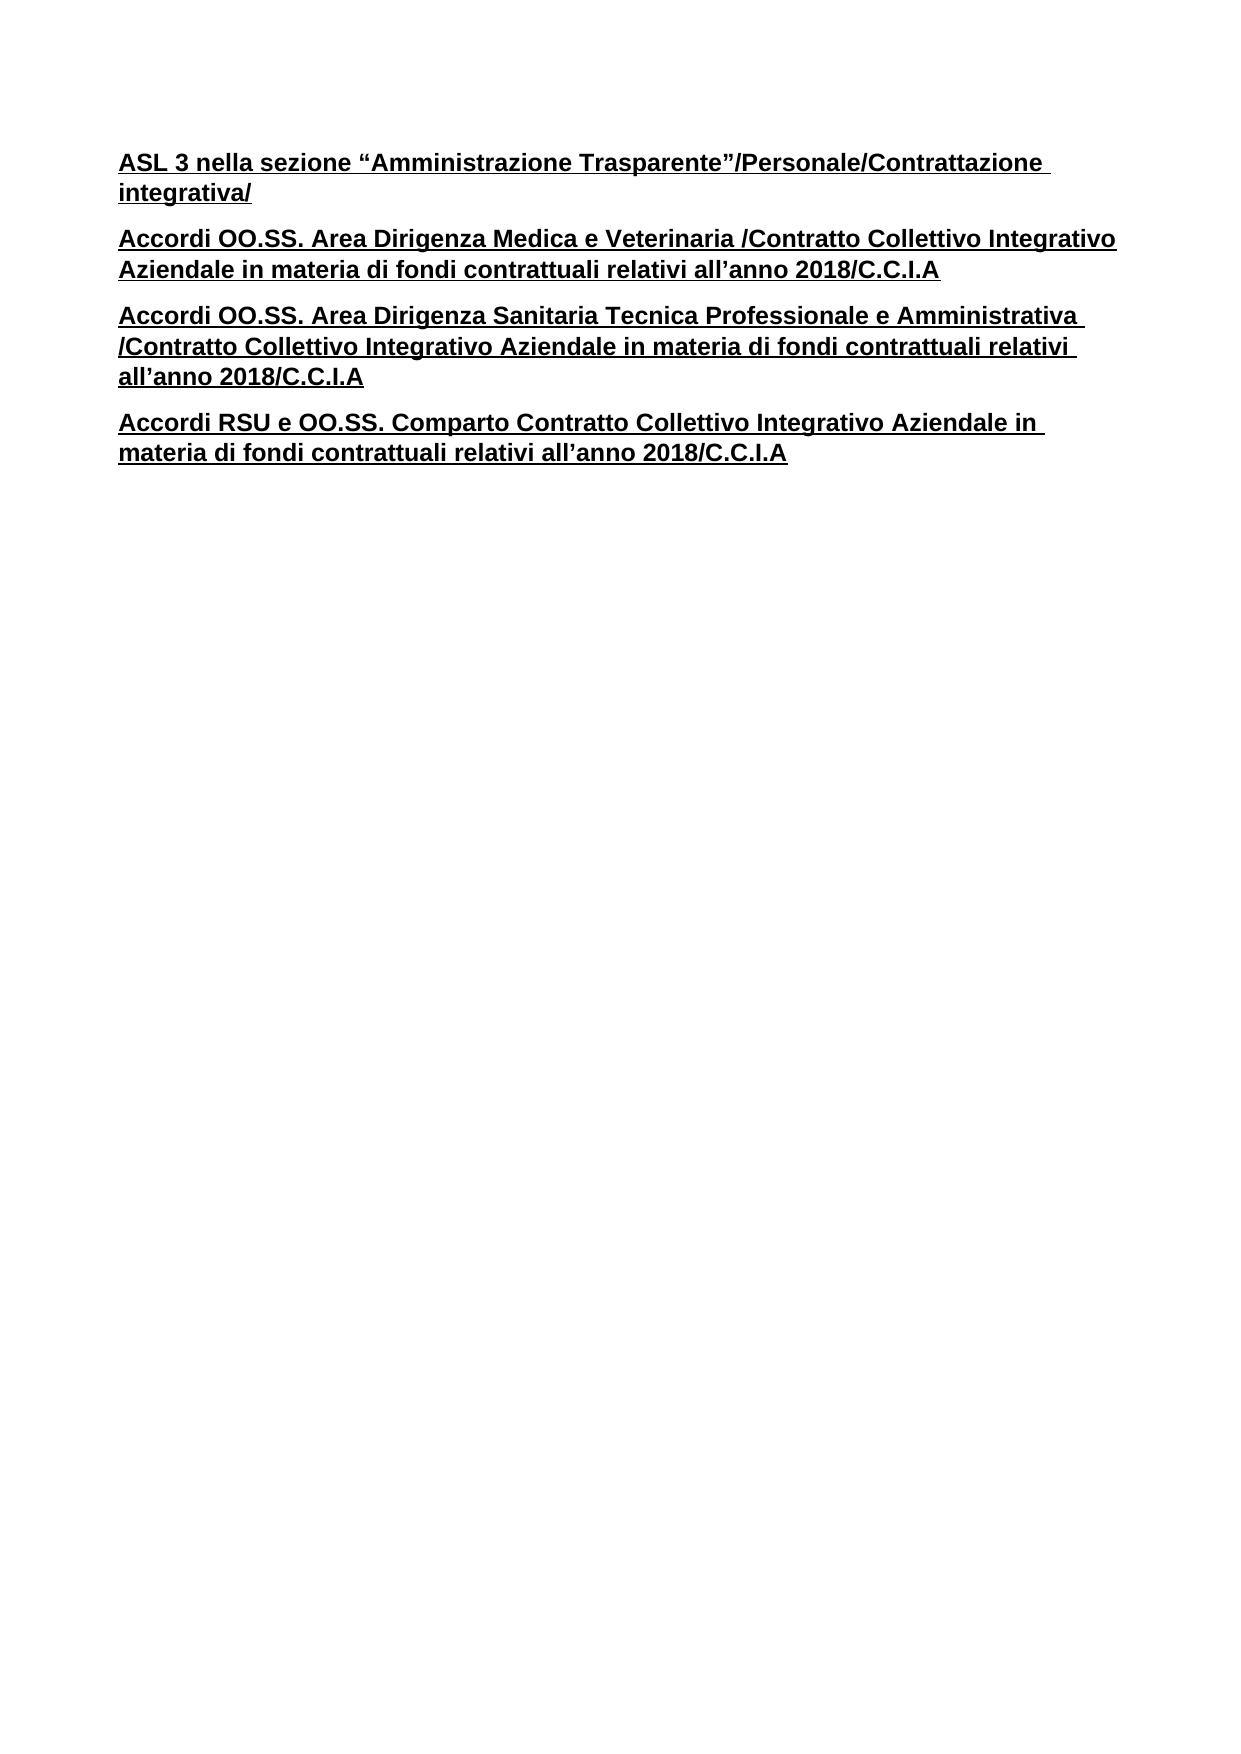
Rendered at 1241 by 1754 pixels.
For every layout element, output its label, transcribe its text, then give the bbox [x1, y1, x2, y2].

text ASL 3 nella sezione “Amministrazione Trasparente”/Personale/Contrattazione integrativa/ [118, 148, 1122, 206]
text Accordi OO.SS. Area Dirigenza Sanitaria Tecnica Professionale e Amministrativa /Contratto Collettivo Integrativo Aziendale in materia di fondi contrattuali relativi all’anno 2018/C.C.I.A [118, 301, 1122, 390]
text Accordi OO.SS. Area Dirigenza Medica e Veterinaria /Contratto Collettivo Integrativo Aziendale in materia di fondi contrattuali relativi all’anno 2018/C.C.I.A [118, 224, 1122, 283]
text Accordi RSU e OO.SS. Comparto Contratto Collettivo Integrativo Aziendale in materia di fondi contrattuali relativi all’anno 2018/C.C.I.A [118, 408, 1122, 467]
